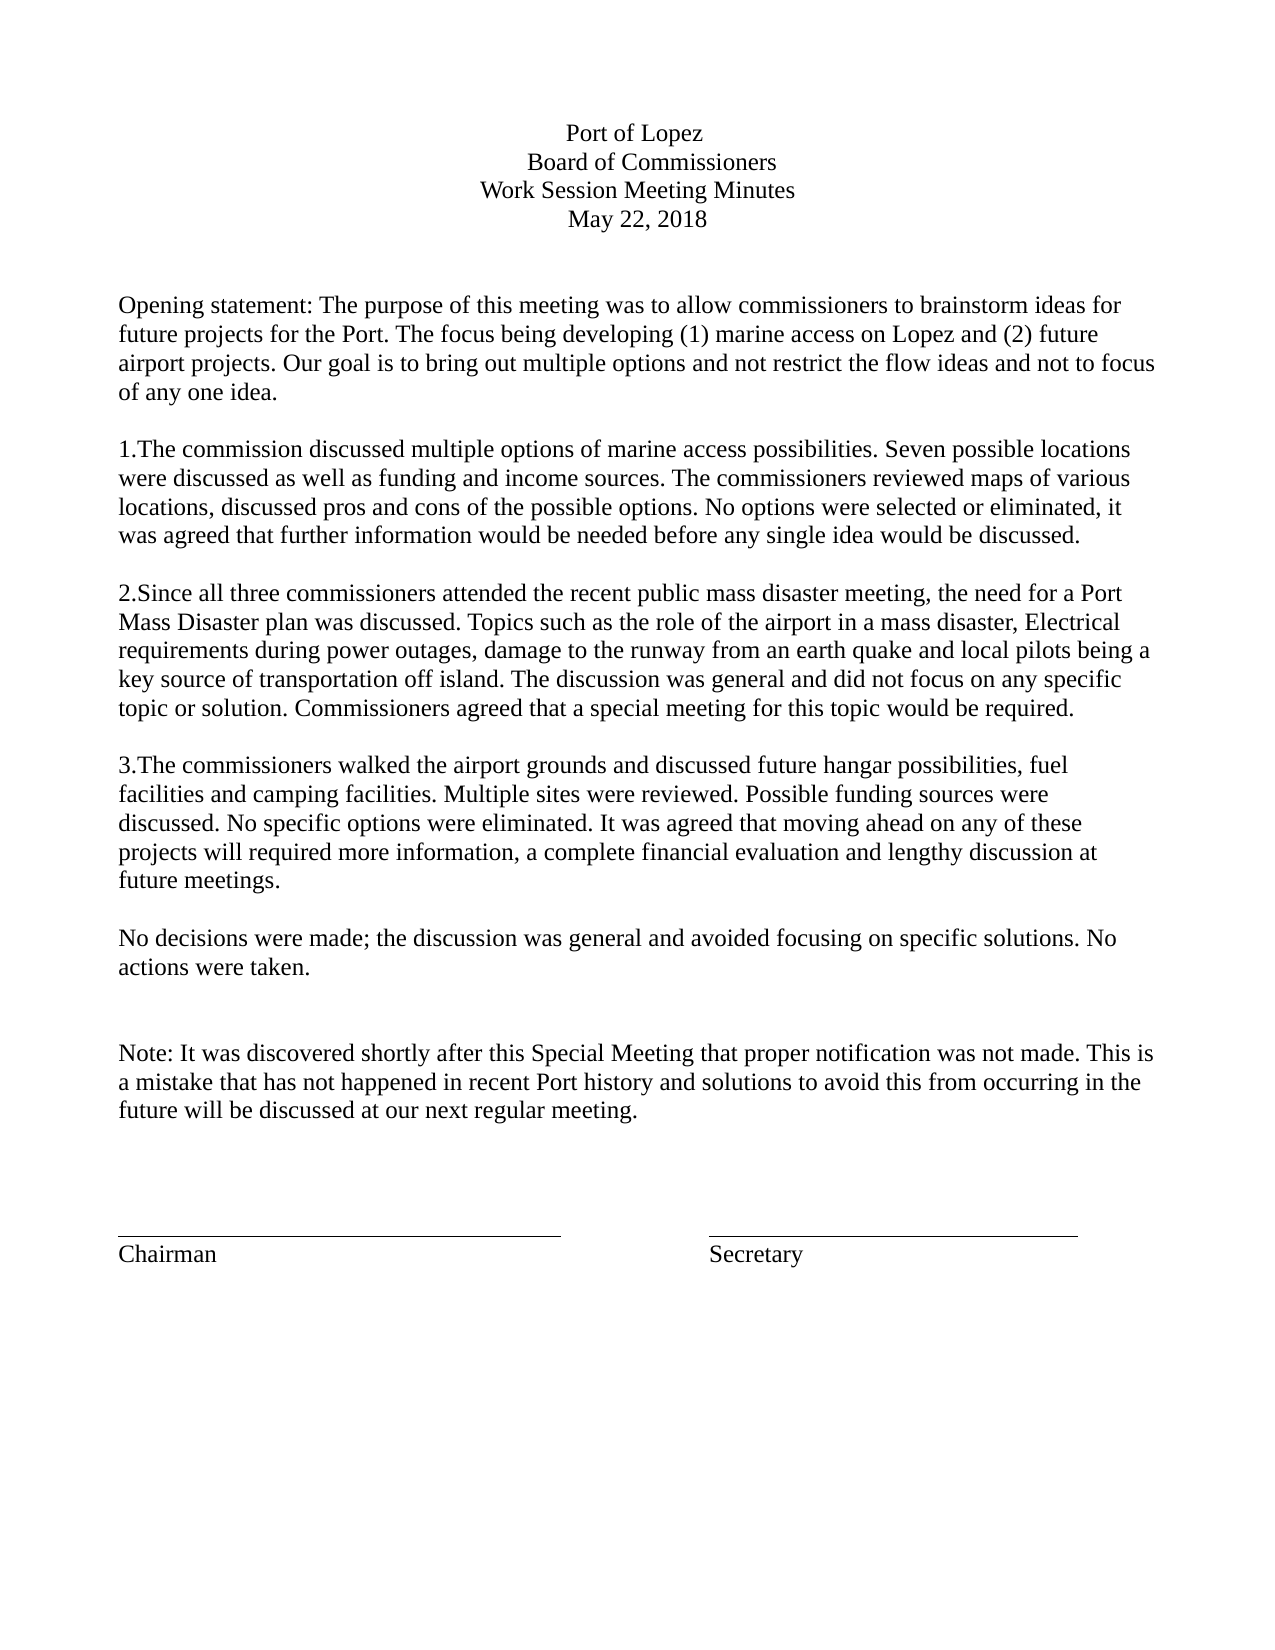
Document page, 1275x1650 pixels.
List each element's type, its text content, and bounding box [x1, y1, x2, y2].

text Port of Lopez [118, 118, 1157, 147]
text May 22, 2018 [118, 204, 1157, 233]
text Note: It was discovered shortly after this Special Meeting that proper notification was not made. This is a mistake that has not happened in recent Port history and solutions to avoid this from occurring in the future will be discussed at our next regular meeting. [118, 1038, 1157, 1124]
list Since all three commissioners attended the recent public mass disaster meeting, the need for a Port Mass Disaster plan was discussed. Topics such as the role of the airport in a mass disaster, Electrical requirements during power outages, damage to the runway from an earth quake and local pilots being a key source of transportation off island. The discussion was general and did not focus on any specific topic or solution. Commissioners agreed that a special meeting for this topic would be required. [118, 578, 1157, 722]
text Board of Commissioners [118, 147, 1157, 176]
text Work Session Meeting Minutes [118, 176, 1157, 204]
text No decisions were made; the discussion was general and avoided focusing on specific solutions. No actions were taken. [118, 923, 1157, 981]
text Chairman Secretary [118, 1239, 1157, 1268]
list The commission discussed multiple options of marine access possibilities. Seven possible locations were discussed as well as funding and income sources. The commissioners reviewed maps of various locations, discussed pros and cons of the possible options. No options were selected or eliminated, it was agreed that further information would be needed before any single idea would be discussed. [118, 434, 1157, 549]
list The commissioners walked the airport grounds and discussed future hangar possibilities, fuel facilities and camping facilities. Multiple sites were reviewed. Possible funding sources were discussed. No specific options were eliminated. It was agreed that moving ahead on any of these projects will required more information, a complete financial evaluation and lengthy discussion at future meetings. [118, 751, 1157, 894]
text Opening statement: The purpose of this meeting was to allow commissioners to brainstorm ideas for future projects for the Port. The focus being developing (1) marine access on Lopez and (2) future airport projects. Our goal is to bring out multiple options and not restrict the flow ideas and not to focus of any one idea. [118, 291, 1157, 406]
